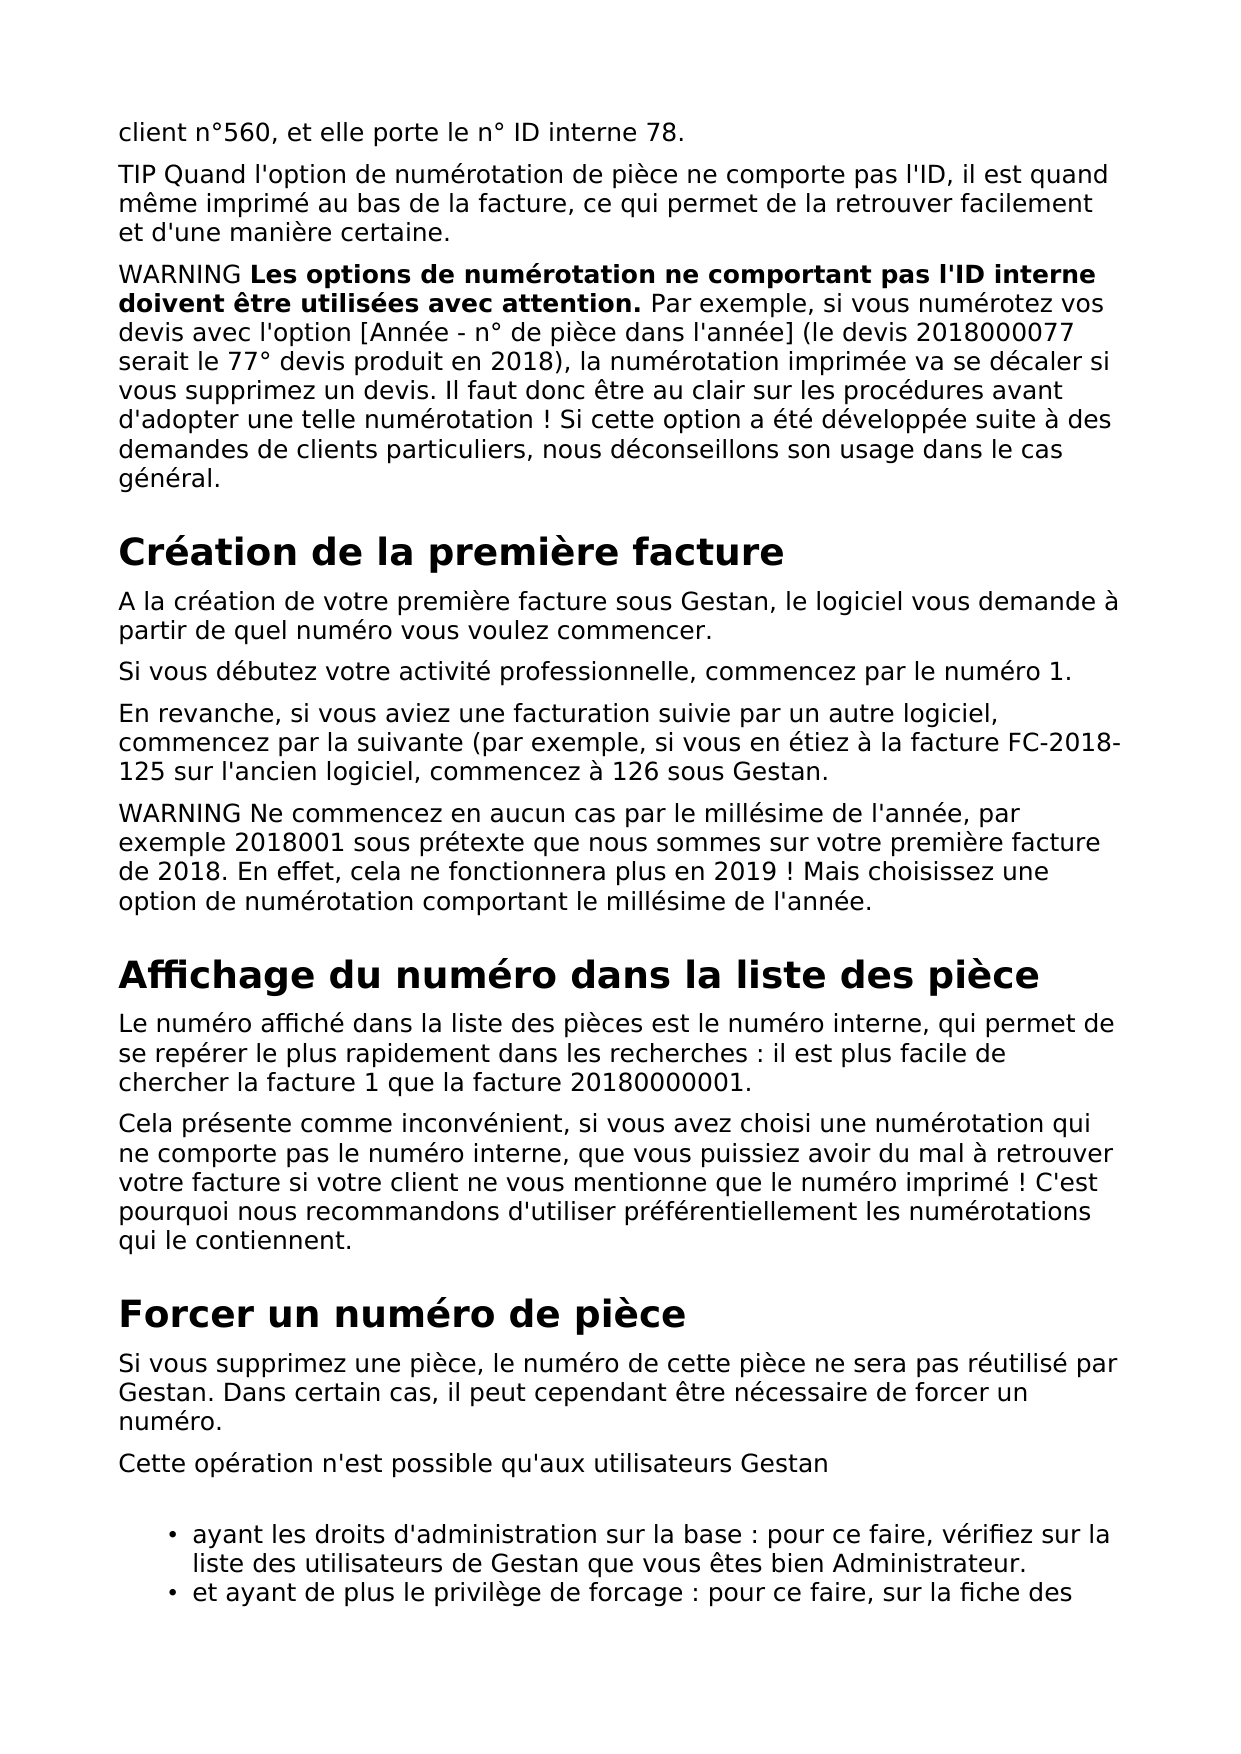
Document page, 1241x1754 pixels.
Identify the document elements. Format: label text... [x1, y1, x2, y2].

text Cela présente comme inconvénient, si vous avez choisi une numérotation qui ne comporte pas le numéro interne, que vous puissiez avoir du mal à retrouver votre facture si votre client ne vous mentionne que le numéro imprimé ! C'est pourquoi nous recommandons d'utiliser préférentiellement les numérotations qui le contiennent. [118, 1109, 1122, 1255]
text Si vous débutez votre activité professionnelle, commencez par le numéro 1. [118, 658, 1122, 687]
text Si vous supprimez une pièce, le numéro de cette pièce ne sera pas réutilisé par Gestan. Dans certain cas, il peut cependant être nécessaire de forcer un numéro. [118, 1349, 1122, 1437]
text Le numéro affiché dans la liste des pièces est le numéro interne, qui permet de se repérer le plus rapidement dans les recherches : il est plus facile de chercher la facture 1 que la facture 20180000001. [118, 1009, 1122, 1097]
text WARNING Les options de numérotation ne comportant pas l'ID interne doivent être utilisées avec attention. Par exemple, si vous numérotez vos devis avec l'option [Année - n° de pièce dans l'année] (le devis 2018000077 serait le 77° devis produit en 2018), la numérotation imprimée va se décaler si vous supprimez un devis. Il faut donc être au clair sur les procédures avant d'adopter une telle numérotation ! Si cette option a été développée suite à des demandes de clients particuliers, nous déconseillons son usage dans le cas général. [118, 260, 1122, 493]
list ayant les droits d'administration sur la base : pour ce faire, vérifiez sur la liste des utilisateurs de Gestan que vous êtes bien Administrateur. [177, 1520, 1122, 1578]
subtitle Affichage du numéro dans la liste des pièce [118, 953, 1122, 997]
text TIP Quand l'option de numérotation de pièce ne comporte pas l'ID, il est quand même imprimé au bas de la facture, ce qui permet de la retrouver facilement et d'une manière certaine. [118, 160, 1122, 247]
text client n°560, et elle porte le n° ID interne 78. [118, 118, 1122, 147]
text WARNING Ne commencez en aucun cas par le millésime de l'année, par exemple 2018001 sous prétexte que nous sommes sur votre première facture de 2018. En effet, cela ne fonctionnera plus en 2019 ! Mais choisissez une option de numérotation comportant le millésime de l'année. [118, 799, 1122, 916]
subtitle Forcer un numéro de pièce [118, 1293, 1122, 1337]
list et ayant de plus le privilège de forcage : pour ce faire, sur la fiche des [177, 1578, 1122, 1608]
text Cette opération n'est possible qu'aux utilisateurs Gestan [118, 1449, 1122, 1478]
subtitle Création de la première facture [118, 531, 1122, 574]
text A la création de votre première facture sous Gestan, le logiciel vous demande à partir de quel numéro vous voulez commencer. [118, 587, 1122, 645]
text En revanche, si vous aviez une facturation suivie par un autre logiciel, commencez par la suivante (par exemple, si vous en étiez à la facture FC-2018-125 sur l'ancien logiciel, commencez à 126 sous Gestan. [118, 699, 1122, 787]
